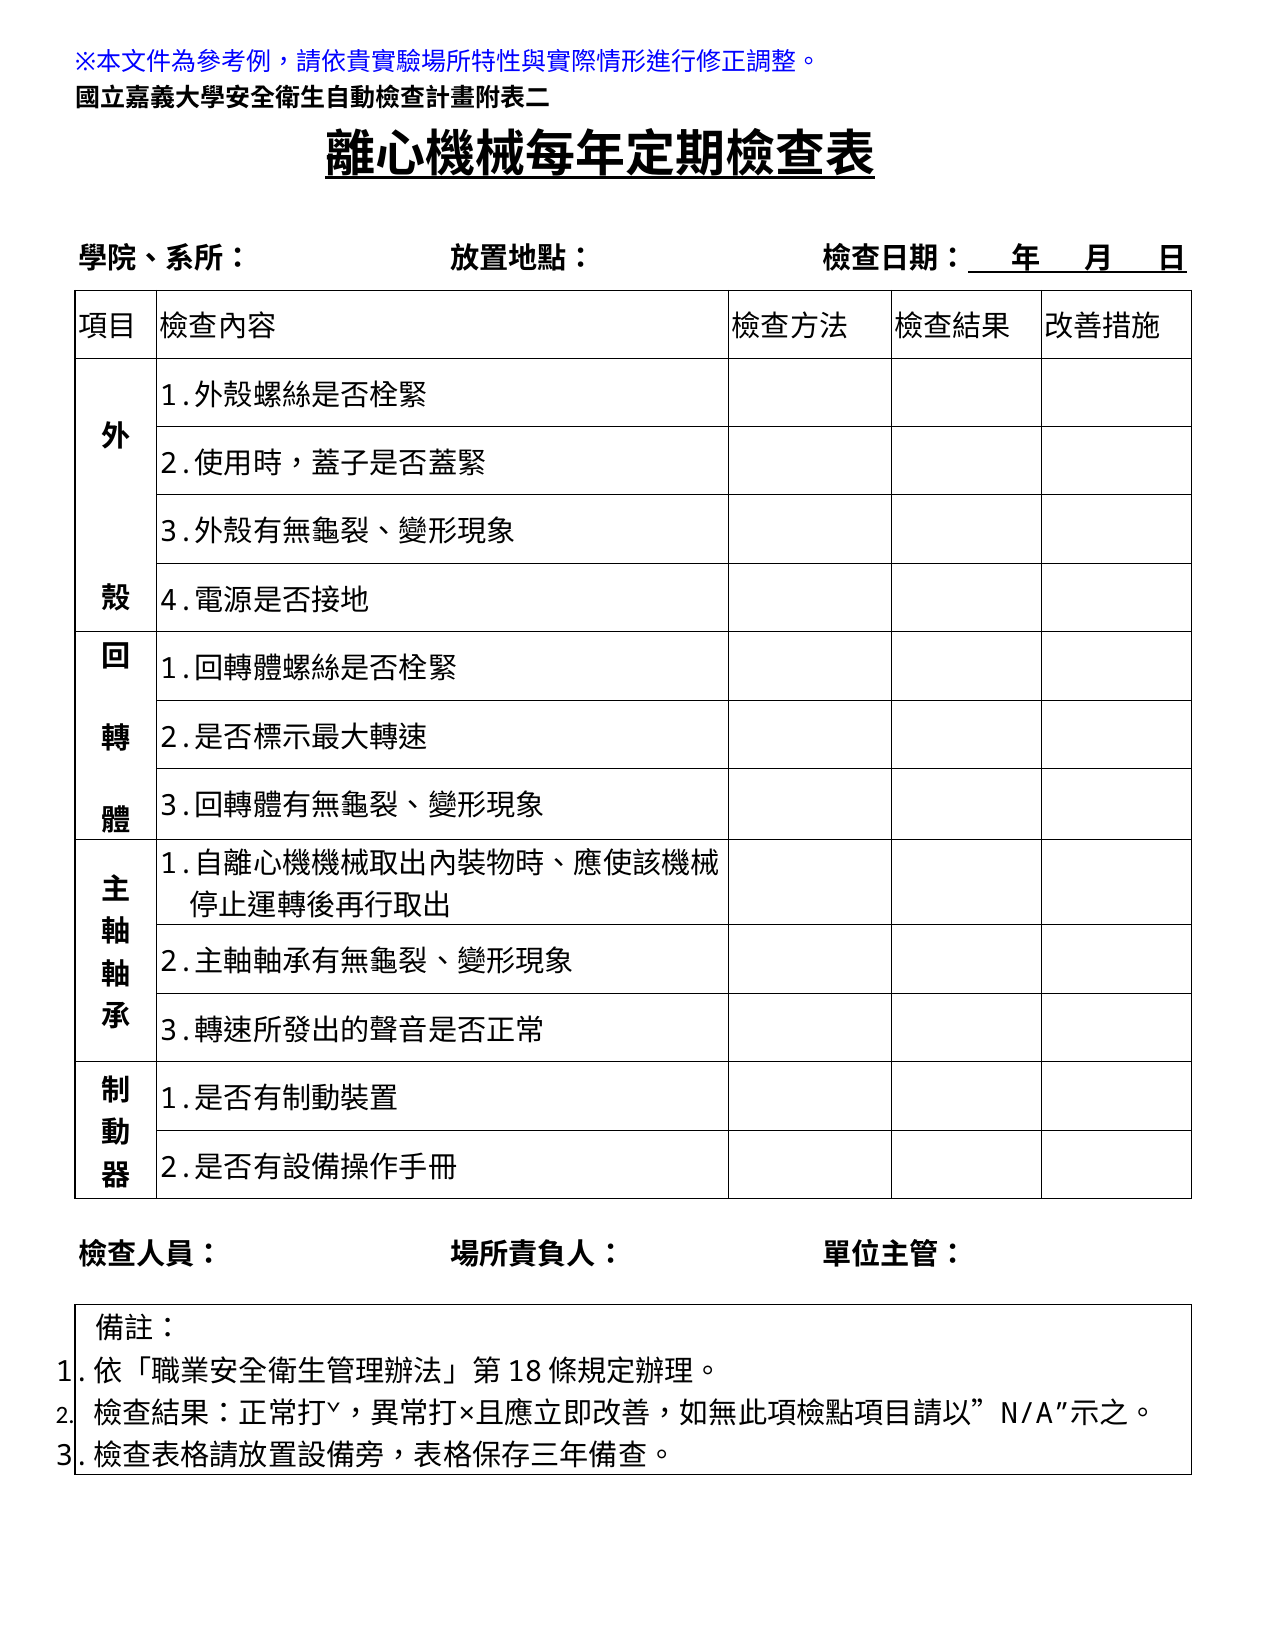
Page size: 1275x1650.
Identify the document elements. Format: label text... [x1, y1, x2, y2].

table_cell 3.外殼有無龜裂、變形現象 [157, 495, 728, 563]
table_cell [729, 994, 891, 1061]
table_cell 1.是否有制動裝置 [157, 1062, 728, 1129]
table_cell 1.回轉體螺絲是否栓緊 [157, 632, 728, 700]
table_cell [729, 359, 891, 426]
table_cell 改善措施 [1042, 291, 1191, 357]
table_cell [892, 632, 1041, 700]
table_cell [729, 427, 891, 494]
table_header 放置地點： [447, 223, 819, 290]
text 離心機械每年定期檢查表 [75, 114, 1125, 186]
table_cell 1.外殼螺絲是否栓緊 [157, 359, 728, 426]
table_cell [1042, 1062, 1191, 1129]
table_cell 場所責負人： [447, 1199, 819, 1304]
table_cell 檢查方法 [729, 291, 891, 357]
table_cell [1042, 701, 1191, 768]
table_cell 主 軸 軸 承 [76, 840, 156, 1061]
table_header 學院、系所： [75, 223, 447, 290]
table_cell [1042, 769, 1191, 838]
table_cell 3.轉速所發出的聲音是否正常 [157, 994, 728, 1061]
table_cell [892, 495, 1041, 563]
table_cell [892, 840, 1041, 924]
table_cell [729, 840, 891, 924]
table_cell [729, 769, 891, 838]
table_cell 自離心機機械取出內裝物時、應使該機械停止運轉後再行取出 [157, 840, 728, 924]
table_cell 2.主軸軸承有無龜裂、變形現象 [157, 925, 728, 993]
table_cell 檢查結果 [892, 291, 1041, 357]
table_cell [892, 564, 1041, 631]
table_cell 2.是否有設備操作手冊 [157, 1131, 728, 1198]
table_cell 單位主管： [819, 1199, 1191, 1304]
table_cell [892, 701, 1041, 768]
table_header 檢查日期： 年 月 日 [819, 223, 1191, 290]
table_cell [892, 925, 1041, 993]
table_cell 2.使用時，蓋子是否蓋緊 [157, 427, 728, 494]
table_cell [1042, 994, 1191, 1061]
table_cell 制 動 器 [76, 1062, 156, 1198]
table_cell 4.電源是否接地 [157, 564, 728, 631]
table_cell [1042, 427, 1191, 494]
table_cell [729, 1062, 891, 1129]
table_cell [892, 994, 1041, 1061]
table_cell 項目 [76, 291, 156, 357]
table_cell [1042, 1131, 1191, 1198]
table_cell [729, 495, 891, 563]
table_cell 備註： 依「職業安全衛生管理辦法」第18條規定辦理。 檢查結果：正常打ˇ，異常打×且應立即改善，如無此項檢點項目請以”N/A”示之。 檢查表格請放置設備旁，表格保存三年備查。 [76, 1305, 1191, 1474]
table_cell 回 轉 體 [76, 632, 156, 838]
table_cell [1042, 359, 1191, 426]
table_cell 2.是否標示最大轉速 [157, 701, 728, 768]
table_cell [892, 1062, 1041, 1129]
table_cell [729, 632, 891, 700]
table_cell [1042, 632, 1191, 700]
table_cell 3.回轉體有無龜裂、變形現象 [157, 769, 728, 838]
table_cell 檢查人員： [75, 1199, 447, 1304]
table_cell [1042, 564, 1191, 631]
table_cell 檢查內容 [157, 291, 728, 357]
table_cell [729, 1131, 891, 1198]
table_cell [1042, 840, 1191, 924]
table_cell [1042, 925, 1191, 993]
table_cell [1042, 495, 1191, 563]
table_cell [892, 769, 1041, 838]
table_cell [729, 564, 891, 631]
table_cell [729, 925, 891, 993]
table_cell [892, 359, 1041, 426]
table_cell 外 殼 [76, 359, 156, 631]
table_cell [892, 1131, 1041, 1198]
table_cell [729, 701, 891, 768]
table_cell [892, 427, 1041, 494]
